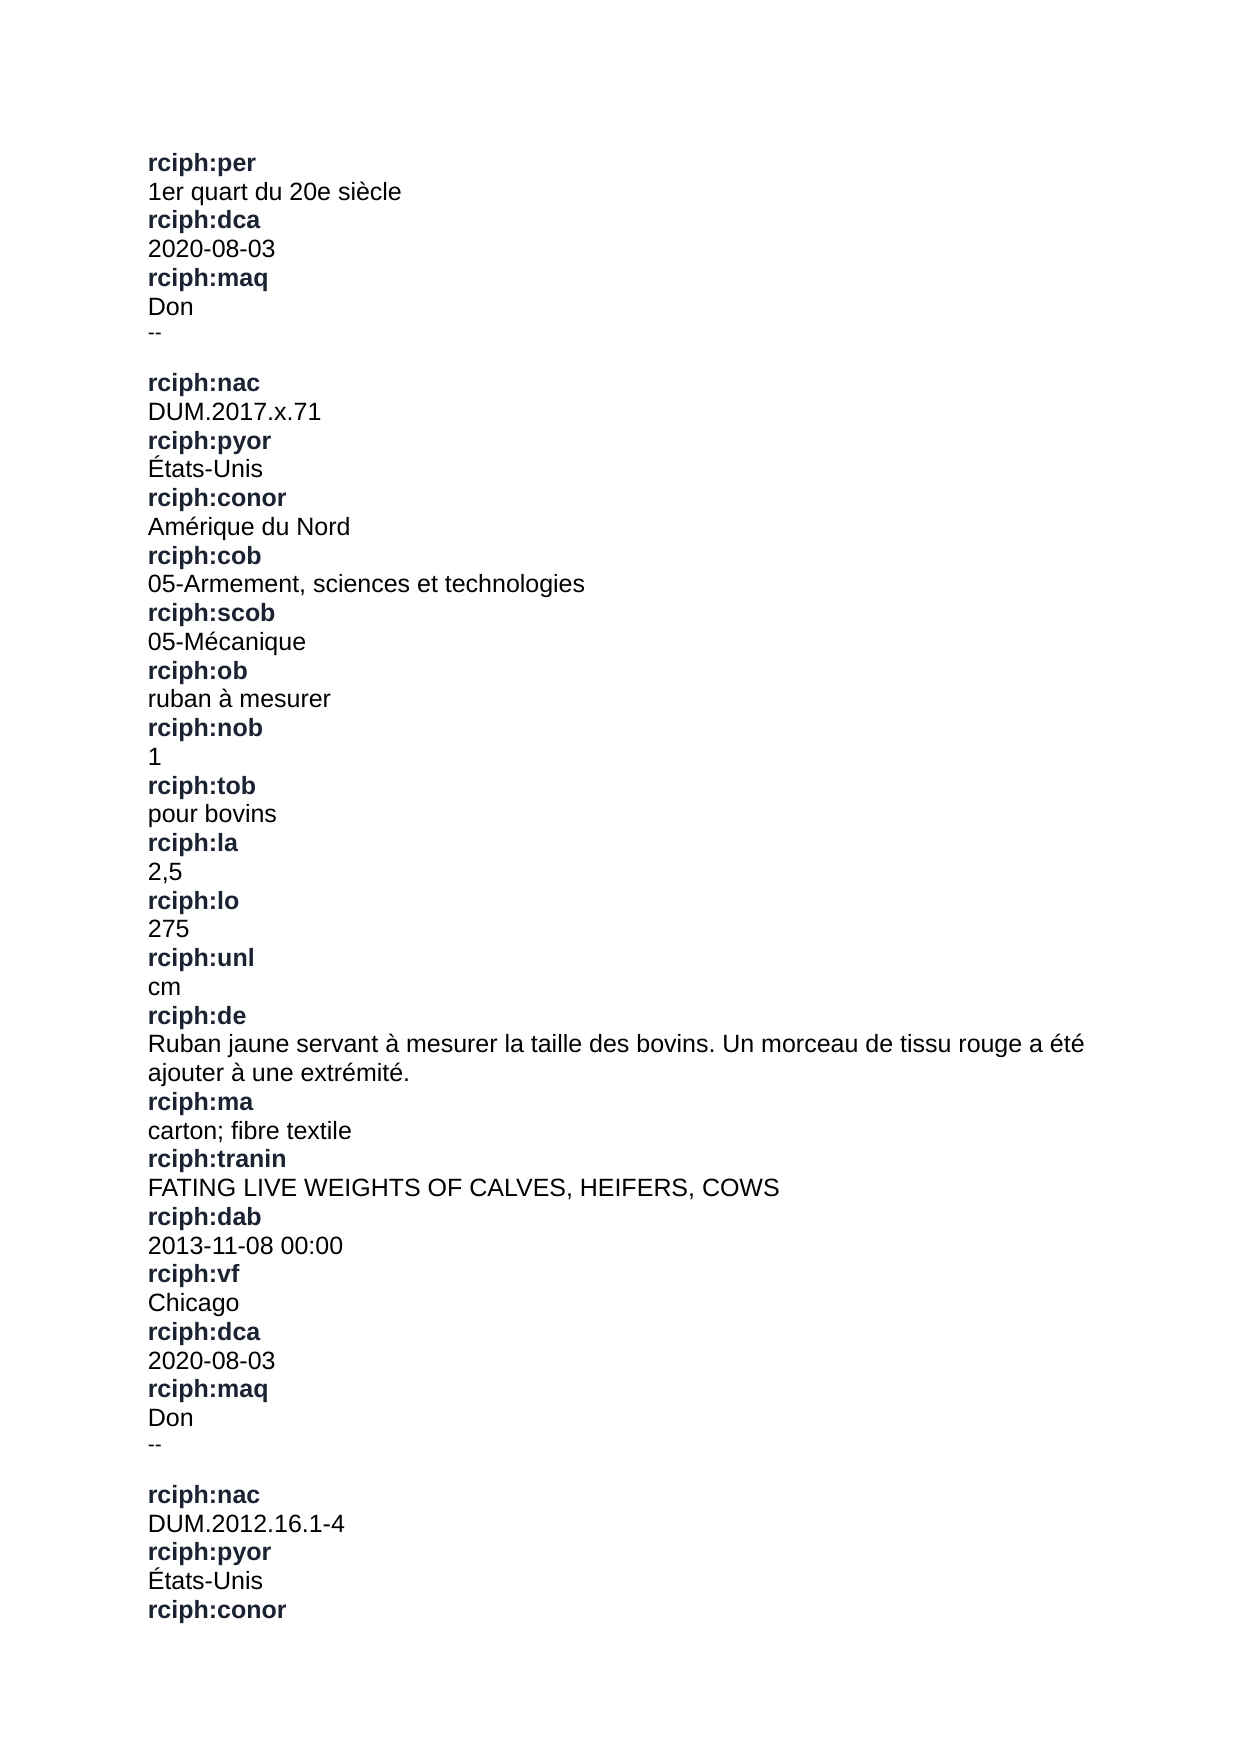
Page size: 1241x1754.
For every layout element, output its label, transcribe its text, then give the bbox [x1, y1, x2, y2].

text FATING LIVE WEIGHTS OF CALVES, HEIFERS, COWS [148, 1173, 1092, 1202]
text cm [148, 972, 1092, 1001]
text rciph:vf [148, 1259, 1092, 1288]
text 2020-08-03 [148, 234, 1092, 263]
text rciph:ob [148, 656, 1092, 684]
text rciph:maq [148, 1374, 1092, 1403]
text DUM.2012.16.1-4 [148, 1508, 1092, 1537]
text rciph:nob [148, 713, 1092, 742]
text pour bovins [148, 799, 1092, 828]
text rciph:dca [148, 1317, 1092, 1346]
text carton; fibre textile [148, 1116, 1092, 1144]
text 1 [148, 742, 1092, 771]
text rciph:nac [148, 1480, 1092, 1508]
text États-Unis [148, 1566, 1092, 1595]
text rciph:ma [148, 1087, 1092, 1116]
text rciph:dab [148, 1202, 1092, 1231]
text 05-Mécanique [148, 627, 1092, 656]
text DUM.2017.x.71 [148, 397, 1092, 426]
text rciph:dca [148, 205, 1092, 234]
text rciph:lo [148, 886, 1092, 914]
text ruban à mesurer [148, 684, 1092, 713]
text rciph:conor [148, 483, 1092, 512]
text -- [148, 320, 1092, 344]
text 1er quart du 20e siècle [148, 176, 1092, 205]
text 05-Armement, sciences et technologies [148, 569, 1092, 598]
text Chicago [148, 1288, 1092, 1317]
text rciph:la [148, 828, 1092, 857]
text rciph:unl [148, 943, 1092, 972]
text rciph:de [148, 1001, 1092, 1029]
text États-Unis [148, 454, 1092, 483]
text Ruban jaune servant à mesurer la taille des bovins. Un morceau de tissu rouge a été ajouter à une extrémité. [148, 1029, 1092, 1087]
text 2020-08-03 [148, 1346, 1092, 1374]
text rciph:scob [148, 598, 1092, 627]
text rciph:conor [148, 1595, 1092, 1623]
text rciph:per [148, 148, 1092, 176]
text 2,5 [148, 857, 1092, 886]
text Don [148, 1403, 1092, 1432]
text -- [148, 1432, 1092, 1456]
text rciph:cob [148, 541, 1092, 569]
text Don [148, 291, 1092, 320]
text 2013-11-08 00:00 [148, 1231, 1092, 1259]
text Amérique du Nord [148, 512, 1092, 541]
text 275 [148, 914, 1092, 943]
text rciph:pyor [148, 1537, 1092, 1566]
text rciph:maq [148, 263, 1092, 291]
text rciph:tob [148, 771, 1092, 799]
text rciph:pyor [148, 426, 1092, 454]
text rciph:tranin [148, 1144, 1092, 1173]
text rciph:nac [148, 368, 1092, 397]
